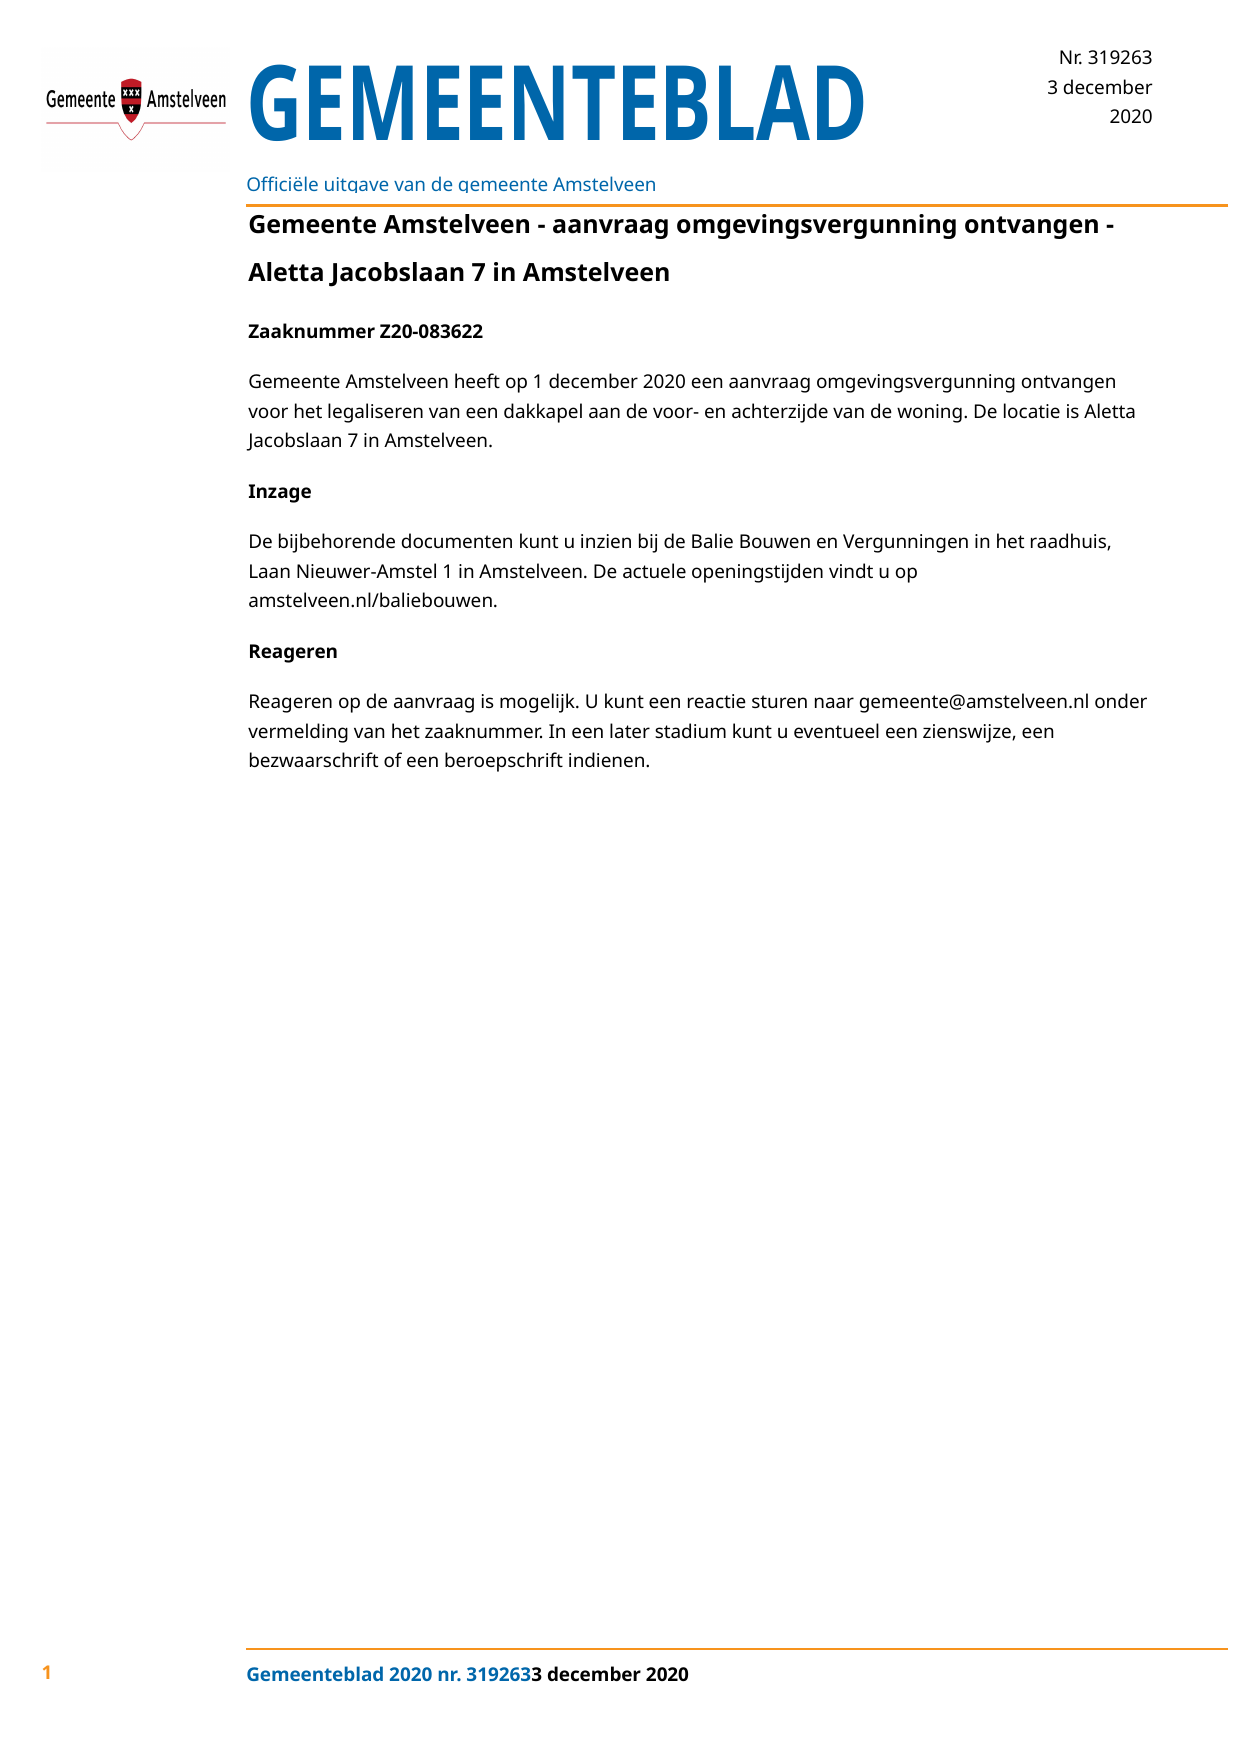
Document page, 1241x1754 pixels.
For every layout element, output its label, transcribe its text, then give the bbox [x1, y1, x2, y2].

text Gemeente Amstelveen - aanvraag omgevingsvergunning ontvangen - Aletta Jacobslaan 7 in Amstelveen [248, 207, 1152, 288]
picture [41, 47, 231, 172]
text Zaaknummer Z20-083622 [248, 318, 1152, 344]
text Gemeente Amstelveen heeft op 1 december 2020 een aanvraag omgevingsvergunning ontvangen voor het legaliseren van een dakkapel aan de voor- en achterzijde van de woning. De locatie is Aletta Jacobslaan 7 in Amstelveen. [248, 368, 1152, 453]
text Reageren [248, 638, 1152, 664]
text De bijbehorende documenten kunt u inzien bij de Balie Bouwen en Vergunningen in het raadhuis, Laan Nieuwer-Amstel 1 in Amstelveen. De actuele openingstijden vindt u op amstelveen.nl/baliebouwen. [248, 528, 1152, 613]
text Inzage [248, 478, 1152, 504]
text Reageren op de aanvraag is mogelijk. U kunt een reactie sturen naar gemeente@amstelveen.nl onder vermelding van het zaaknummer. In een later stadium kunt u eventueel een zienswijze, een bezwaarschrift of een beroepschrift indienen. [248, 688, 1152, 773]
